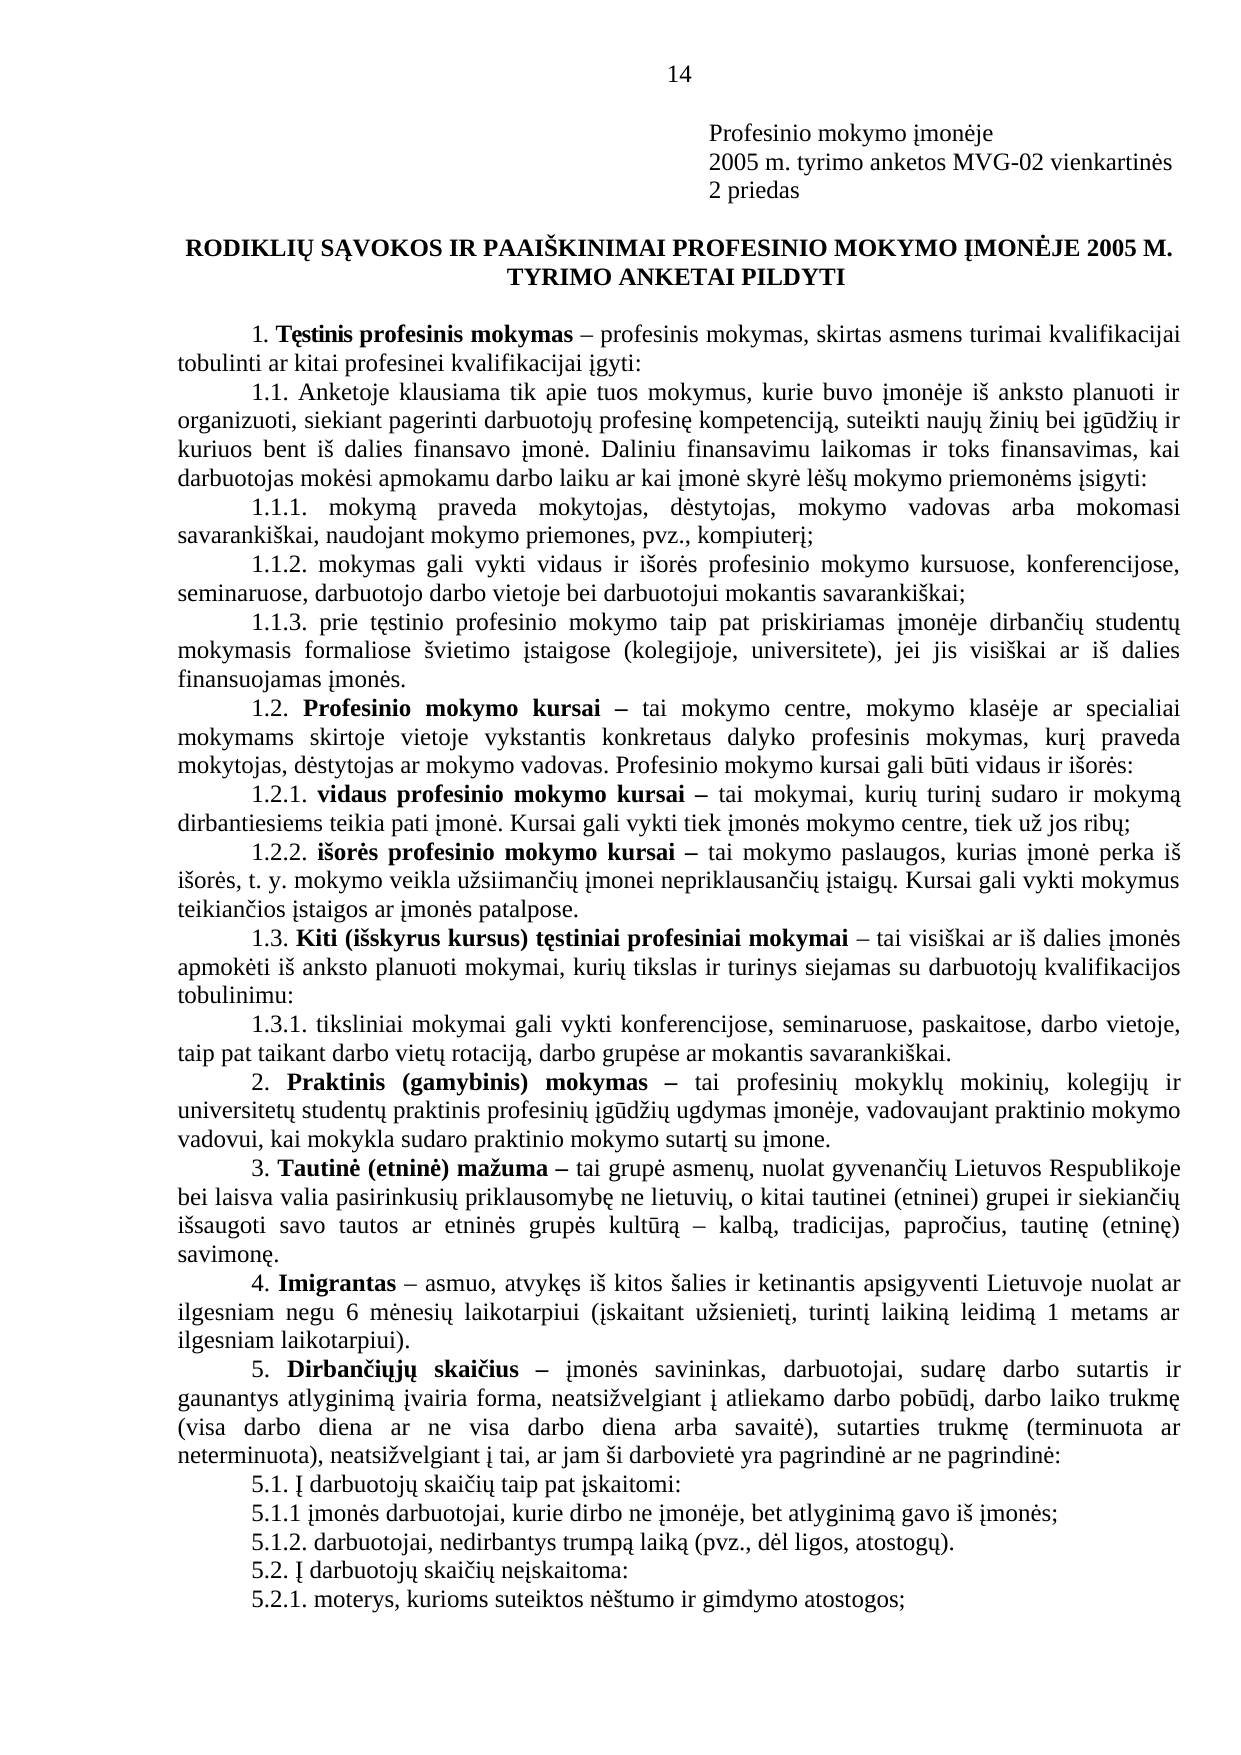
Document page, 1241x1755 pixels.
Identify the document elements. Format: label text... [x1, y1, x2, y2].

text 1.3.1. tiksliniai mokymai gali vykti konferencijose, seminaruose, paskaitose, darbo vietoje, taip pat taikant darbo vietų rotaciją, darbo grupėse ar mokantis savarankiškai. [177, 1009, 1181, 1067]
text 2. Praktinis (gamybinis) mokymas – tai profesinių mokyklų mokinių, kolegijų ir universitetų studentų praktinis profesinių įgūdžių ugdymas įmonėje, vadovaujant praktinio mokymo vadovui, kai mokykla sudaro praktinio mokymo sutartį su įmone. [177, 1067, 1181, 1153]
text 1.3. Kiti (išskyrus kursus) tęstiniai profesiniai mokymai – tai visiškai ar iš dalies įmonės apmokėti iš anksto planuoti mokymai, kurių tikslas ir turinys siejamas su darbuotojų kvalifikacijos tobulinimu: [177, 923, 1181, 1009]
text 1.2. Profesinio mokymo kursai – tai mokymo centre, mokymo klasėje ar specialiai mokymams skirtoje vietoje vykstantis konkretaus dalyko profesinis mokymas, kurį praveda mokytojas, dėstytojas ar mokymo vadovas. Profesinio mokymo kursai gali būti vidaus ir išorės: [177, 693, 1181, 779]
text 2005 m. tyrimo anketos MVG-02 vienkartinės [177, 147, 1181, 176]
text RODIKLIŲ SĄVOKOS IR PAAIŠKINIMAI PROFESINIO MOKYMO ĮMONĖJE 2005 M. TYRIMO ANKETAI PILDYTI [177, 233, 1181, 291]
text 4. Imigrantas – asmuo, atvykęs iš kitos šalies ir ketinantis apsigyventi Lietuvoje nuolat ar ilgesniam negu 6 mėnesių laikotarpiui (įskaitant užsienietį, turintį laikiną leidimą 1 metams ar ilgesniam laikotarpiui). [177, 1268, 1181, 1354]
text 1.1.2. mokymas gali vykti vidaus ir išorės profesinio mokymo kursuose, konferencijose, seminaruose, darbuotojo darbo vietoje bei darbuotojui mokantis savarankiškai; [177, 549, 1181, 607]
text 1. Tęstinis profesinis mokymas – profesinis mokymas, skirtas asmens turimai kvalifikacijai tobulinti ar kitai profesinei kvalifikacijai įgyti: [177, 319, 1181, 377]
text 5. Dirbančiųjų skaičius – įmonės savininkas, darbuotojai, sudarę darbo sutartis ir gaunantys atlyginimą įvairia forma, neatsižvelgiant į atliekamo darbo pobūdį, darbo laiko trukmę (visa darbo diena ar ne visa darbo diena arba savaitė), sutarties trukmę (terminuota ar neterminuota), neatsižvelgiant į tai, ar jam ši darbovietė yra pagrindinė ar ne pagrindinė: [177, 1354, 1181, 1469]
text 1.2.1. vidaus profesinio mokymo kursai – tai mokymai, kurių turinį sudaro ir mokymą dirbantiesiems teikia pati įmonė. Kursai gali vykti tiek įmonės mokymo centre, tiek už jos ribų; [177, 779, 1181, 837]
text 5.2. Į darbuotojų skaičių neįskaitoma: [177, 1556, 1181, 1584]
text 1.1.1. mokymą praveda mokytojas, dėstytojas, mokymo vadovas arba mokomasi savarankiškai, naudojant mokymo priemones, pvz., kompiuterį; [177, 492, 1181, 549]
text 5.1.2. darbuotojai, nedirbantys trumpą laiką (pvz., dėl ligos, atostogų). [177, 1527, 1181, 1556]
text 3. Tautinė (etninė) mažuma – tai grupė asmenų, nuolat gyvenančių Lietuvos Respublikoje bei laisva valia pasirinkusių priklausomybę ne lietuvių, o kitai tautinei (etninei) grupei ir siekiančių išsaugoti savo tautos ar etninės grupės kultūrą – kalbą, tradicijas, papročius, tautinę (etninę) savimonę. [177, 1153, 1181, 1268]
text 1.2.2. išorės profesinio mokymo kursai – tai mokymo paslaugos, kurias įmonė perka iš išorės, t. y. mokymo veikla užsiimančių įmonei nepriklausančių įstaigų. Kursai gali vykti mokymus teikiančios įstaigos ar įmonės patalpose. [177, 837, 1181, 923]
text 1.1. Anketoje klausiama tik apie tuos mokymus, kurie buvo įmonėje iš anksto planuoti ir organizuoti, siekiant pagerinti darbuotojų profesinę kompetenciją, suteikti naujų žinių bei įgūdžių ir kuriuos bent iš dalies finansavo įmonė. Daliniu finansavimu laikomas ir toks finansavimas, kai darbuotojas mokėsi apmokamu darbo laiku ar kai įmonė skyrė lėšų mokymo priemonėms įsigyti: [177, 377, 1181, 492]
text 5.1.1 įmonės darbuotojai, kurie dirbo ne įmonėje, bet atlyginimą gavo iš įmonės; [177, 1498, 1181, 1527]
text 2 priedas [177, 176, 1181, 204]
text 5.1. Į darbuotojų skaičių taip pat įskaitomi: [177, 1469, 1181, 1498]
text Profesinio mokymo įmonėje [177, 118, 1181, 147]
text 1.1.3. prie tęstinio profesinio mokymo taip pat priskiriamas įmonėje dirbančių studentų mokymasis formaliose švietimo įstaigose (kolegijoje, universitete), jei jis visiškai ar iš dalies finansuojamas įmonės. [177, 607, 1181, 693]
text 5.2.1. moterys, kurioms suteiktos nėštumo ir gimdymo atostogos; [177, 1584, 1181, 1613]
